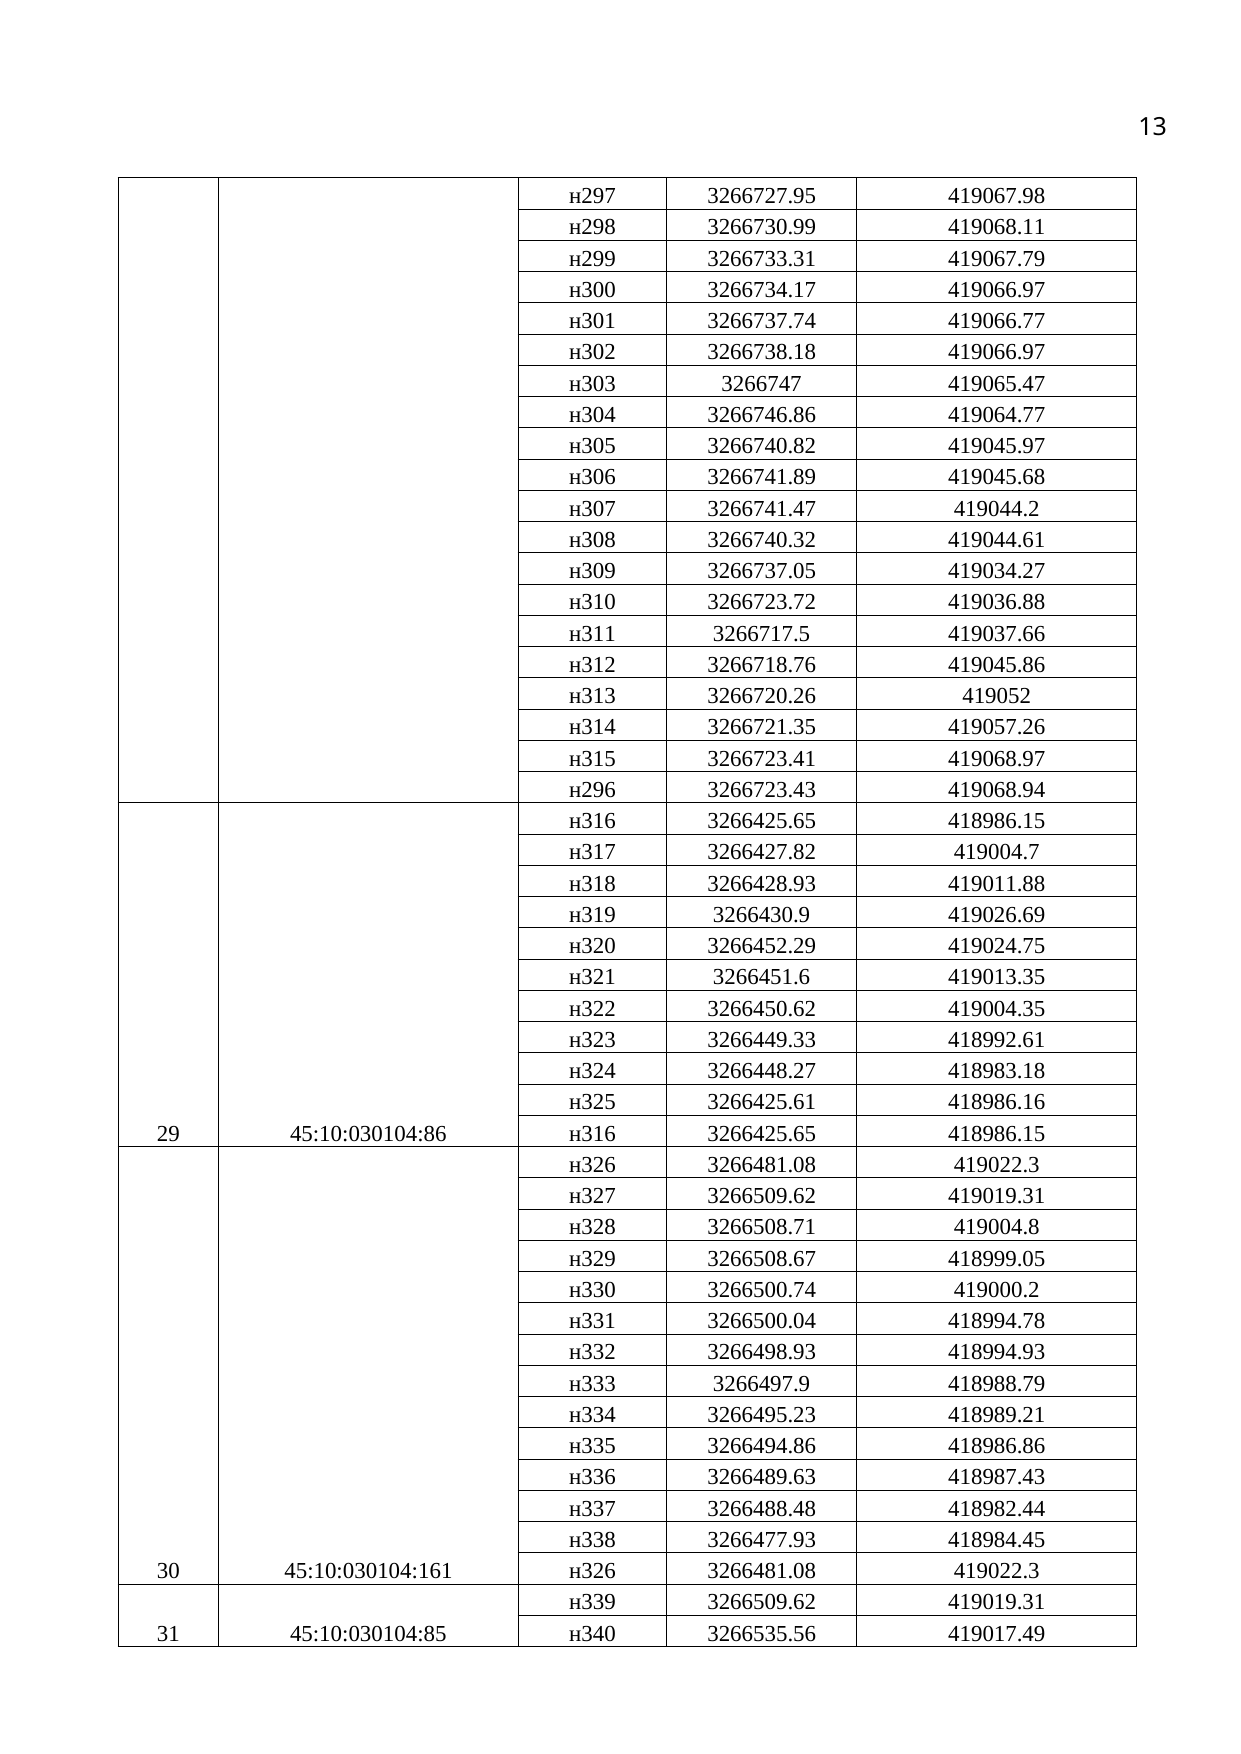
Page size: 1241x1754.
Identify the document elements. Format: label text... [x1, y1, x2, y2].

table_cell 419013.35 [857, 960, 1136, 990]
table_cell н326 [519, 1553, 666, 1583]
table_cell [219, 178, 518, 802]
table_cell 418983.18 [857, 1053, 1136, 1083]
table_cell н339 [519, 1585, 666, 1615]
table_cell н310 [519, 585, 666, 615]
table_cell н315 [519, 741, 666, 771]
table_cell 418994.78 [857, 1303, 1136, 1333]
table_cell 419066.97 [857, 272, 1136, 302]
table_cell 3266425.65 [667, 803, 856, 833]
table_cell 3266720.26 [667, 678, 856, 708]
table_cell 419067.79 [857, 241, 1136, 271]
table_cell 3266741.89 [667, 460, 856, 490]
table_cell н335 [519, 1428, 666, 1458]
table_cell 419065.47 [857, 366, 1136, 396]
table_cell 418999.05 [857, 1241, 1136, 1271]
table_cell 3266425.61 [667, 1085, 856, 1115]
table_cell 3266509.62 [667, 1178, 856, 1208]
table_cell 419066.97 [857, 335, 1136, 365]
table_cell 3266737.05 [667, 553, 856, 583]
table_cell н326 [519, 1147, 666, 1177]
table_cell 3266500.04 [667, 1303, 856, 1333]
table_cell н319 [519, 897, 666, 927]
table_cell 30 [119, 1147, 218, 1583]
table_cell 3266427.82 [667, 835, 856, 865]
table_cell н303 [519, 366, 666, 396]
table_cell н313 [519, 678, 666, 708]
table_cell н328 [519, 1210, 666, 1240]
table_cell н299 [519, 241, 666, 271]
table_cell 419036.88 [857, 585, 1136, 615]
table_cell н296 [519, 772, 666, 802]
table_cell 45:10:030104:86 [219, 803, 518, 1146]
table_cell н334 [519, 1397, 666, 1427]
table_cell 3266535.56 [667, 1616, 856, 1646]
table_cell 418984.45 [857, 1522, 1136, 1552]
table_cell н307 [519, 491, 666, 521]
table_cell н331 [519, 1303, 666, 1333]
table_cell 418989.21 [857, 1397, 1136, 1427]
table_cell [119, 178, 218, 802]
table_cell 419000.2 [857, 1272, 1136, 1302]
table_cell н340 [519, 1616, 666, 1646]
table_cell н312 [519, 647, 666, 677]
table_cell н300 [519, 272, 666, 302]
table_cell 3266740.82 [667, 428, 856, 458]
table_cell н301 [519, 303, 666, 333]
table_cell 3266494.86 [667, 1428, 856, 1458]
table_cell 3266481.08 [667, 1147, 856, 1177]
table_cell н318 [519, 866, 666, 896]
table_cell 45:10:030104:85 [219, 1585, 518, 1646]
table_cell 419064.77 [857, 397, 1136, 427]
table_cell 419045.86 [857, 647, 1136, 677]
table_cell 419066.77 [857, 303, 1136, 333]
table_cell н332 [519, 1335, 666, 1365]
table_cell н316 [519, 803, 666, 833]
table_cell 419057.26 [857, 710, 1136, 740]
table_cell 3266508.67 [667, 1241, 856, 1271]
table_cell н311 [519, 616, 666, 646]
table_cell 419067.98 [857, 178, 1136, 208]
table_cell 418988.79 [857, 1366, 1136, 1396]
table_cell 419068.11 [857, 210, 1136, 240]
table_cell 3266721.35 [667, 710, 856, 740]
table_cell 3266508.71 [667, 1210, 856, 1240]
table_cell 418986.15 [857, 1116, 1136, 1146]
table_cell н322 [519, 991, 666, 1021]
table_cell 3266498.93 [667, 1335, 856, 1365]
table_cell 3266717.5 [667, 616, 856, 646]
table_cell 3266509.62 [667, 1585, 856, 1615]
table_cell 419004.8 [857, 1210, 1136, 1240]
table_cell 3266481.08 [667, 1553, 856, 1583]
table_cell н337 [519, 1491, 666, 1521]
table_cell н304 [519, 397, 666, 427]
table_cell н330 [519, 1272, 666, 1302]
table_cell 3266449.33 [667, 1022, 856, 1052]
table_cell н302 [519, 335, 666, 365]
table_cell 3266723.43 [667, 772, 856, 802]
table_cell 29 [119, 803, 218, 1146]
table_cell н308 [519, 522, 666, 552]
table_cell 3266727.95 [667, 178, 856, 208]
table_cell 3266425.65 [667, 1116, 856, 1146]
table_cell н306 [519, 460, 666, 490]
table_cell 3266488.48 [667, 1491, 856, 1521]
table_cell 419034.27 [857, 553, 1136, 583]
table_cell н324 [519, 1053, 666, 1083]
table_cell 419068.94 [857, 772, 1136, 802]
table_cell 3266495.23 [667, 1397, 856, 1427]
table_cell 419045.68 [857, 460, 1136, 490]
table_cell 419017.49 [857, 1616, 1136, 1646]
table_cell н320 [519, 928, 666, 958]
table_cell 3266741.47 [667, 491, 856, 521]
table_cell 419011.88 [857, 866, 1136, 896]
table_cell н333 [519, 1366, 666, 1396]
table_cell 31 [119, 1585, 218, 1646]
table_cell 419004.7 [857, 835, 1136, 865]
table_cell 418992.61 [857, 1022, 1136, 1052]
table_cell н305 [519, 428, 666, 458]
table_cell 3266450.62 [667, 991, 856, 1021]
table_cell 419019.31 [857, 1178, 1136, 1208]
table_cell 419022.3 [857, 1147, 1136, 1177]
table_cell 418994.93 [857, 1335, 1136, 1365]
table_cell н298 [519, 210, 666, 240]
table_cell 419044.2 [857, 491, 1136, 521]
table_cell н329 [519, 1241, 666, 1271]
table_cell н317 [519, 835, 666, 865]
table_cell 3266730.99 [667, 210, 856, 240]
table_cell н327 [519, 1178, 666, 1208]
table_cell 419026.69 [857, 897, 1136, 927]
table_cell н336 [519, 1460, 666, 1490]
table_cell 419068.97 [857, 741, 1136, 771]
table_cell н309 [519, 553, 666, 583]
table_cell 3266718.76 [667, 647, 856, 677]
table_cell 419022.3 [857, 1553, 1136, 1583]
table_cell н297 [519, 178, 666, 208]
table_cell 419019.31 [857, 1585, 1136, 1615]
table_cell 418986.86 [857, 1428, 1136, 1458]
table_cell 3266723.41 [667, 741, 856, 771]
table_cell н316 [519, 1116, 666, 1146]
table_cell 3266451.6 [667, 960, 856, 990]
table_cell 419045.97 [857, 428, 1136, 458]
table_cell 419052 [857, 678, 1136, 708]
table_cell 418986.16 [857, 1085, 1136, 1115]
table_cell 3266723.72 [667, 585, 856, 615]
table_cell 418982.44 [857, 1491, 1136, 1521]
table_cell 3266737.74 [667, 303, 856, 333]
table_cell 3266477.93 [667, 1522, 856, 1552]
table_cell 3266734.17 [667, 272, 856, 302]
table_cell 3266430.9 [667, 897, 856, 927]
table_cell 419024.75 [857, 928, 1136, 958]
table_cell 3266733.31 [667, 241, 856, 271]
table_cell 3266428.93 [667, 866, 856, 896]
table_cell 45:10:030104:161 [219, 1147, 518, 1583]
table_cell 418987.43 [857, 1460, 1136, 1490]
table_cell 3266452.29 [667, 928, 856, 958]
table_cell н325 [519, 1085, 666, 1115]
table_cell 419004.35 [857, 991, 1136, 1021]
table_cell 3266738.18 [667, 335, 856, 365]
table_cell н314 [519, 710, 666, 740]
table_cell 3266500.74 [667, 1272, 856, 1302]
table_cell н338 [519, 1522, 666, 1552]
table_cell 419044.61 [857, 522, 1136, 552]
table_cell 3266497.9 [667, 1366, 856, 1396]
table_cell 419037.66 [857, 616, 1136, 646]
table_cell 3266747 [667, 366, 856, 396]
table_cell 418986.15 [857, 803, 1136, 833]
table_cell 3266740.32 [667, 522, 856, 552]
table_cell 3266448.27 [667, 1053, 856, 1083]
table_cell н321 [519, 960, 666, 990]
table_cell 3266489.63 [667, 1460, 856, 1490]
table_cell н323 [519, 1022, 666, 1052]
table_cell 3266746.86 [667, 397, 856, 427]
